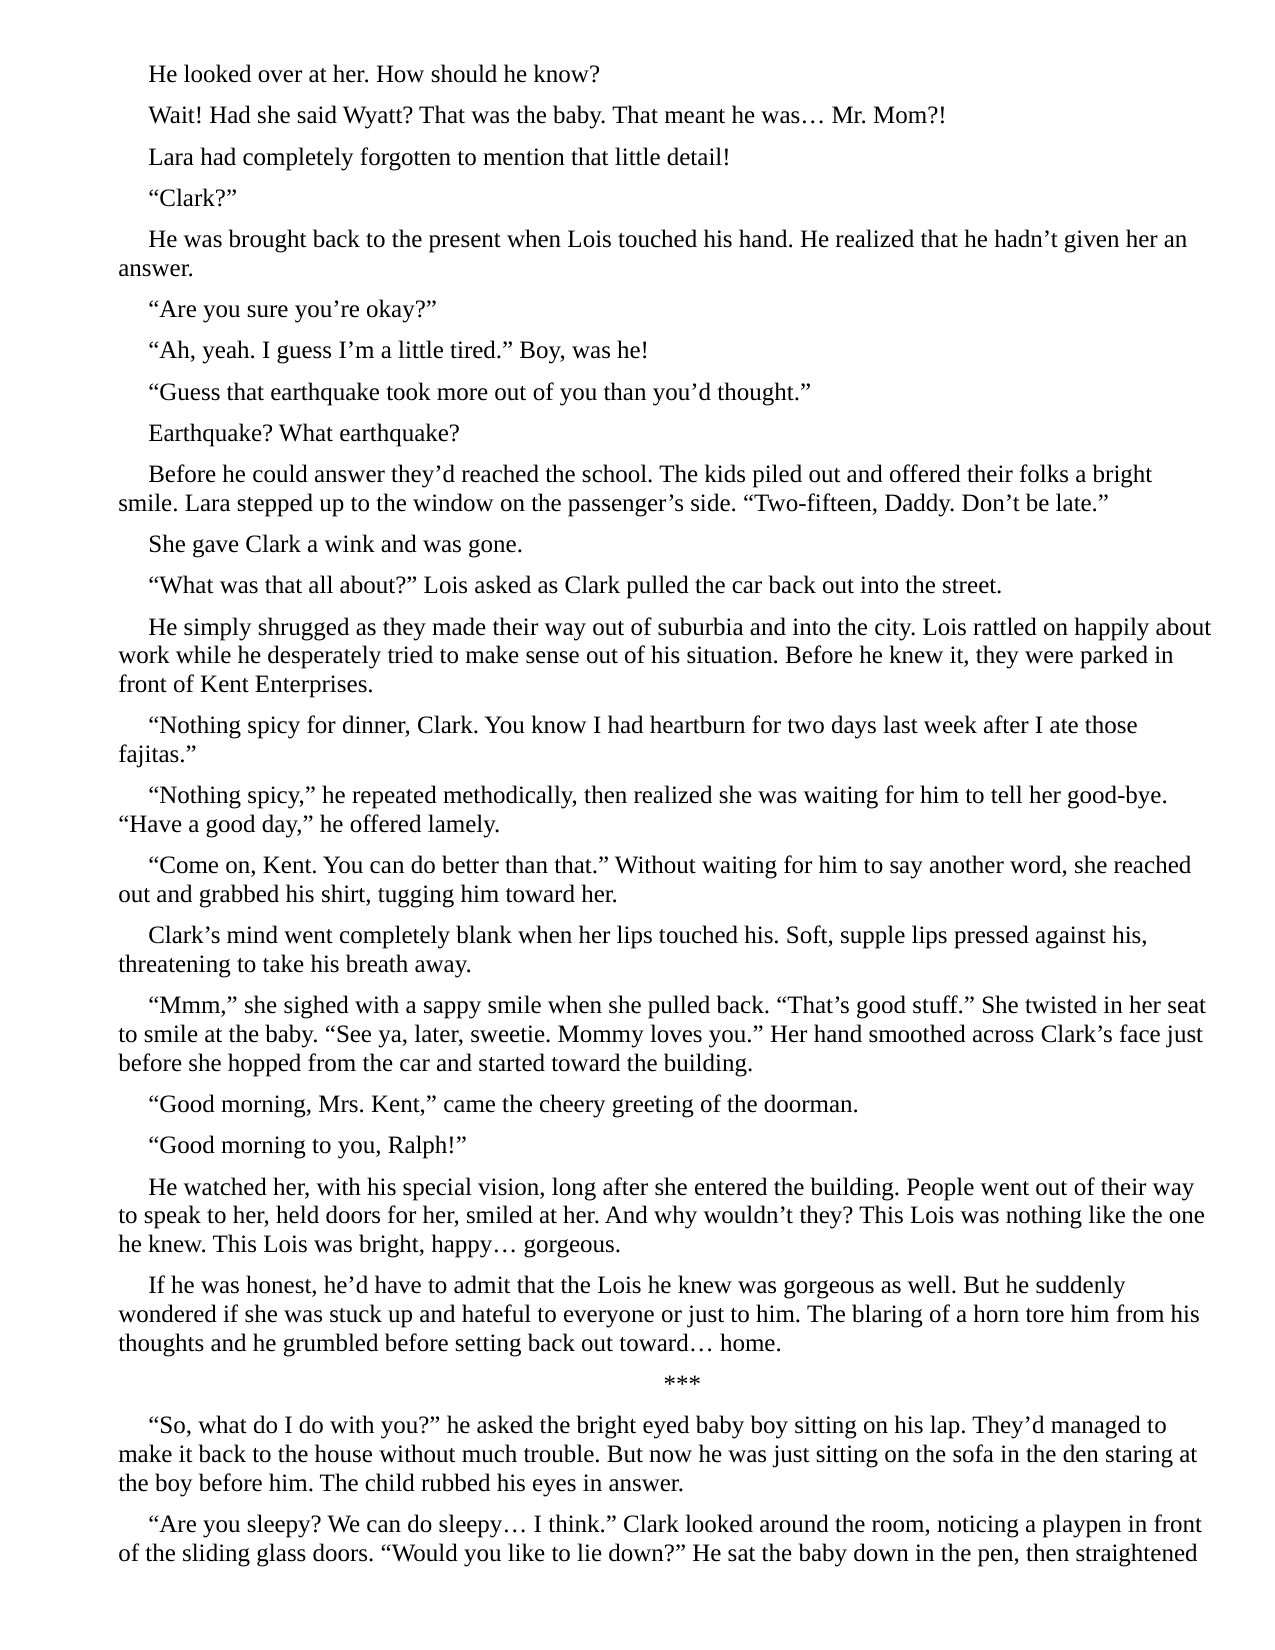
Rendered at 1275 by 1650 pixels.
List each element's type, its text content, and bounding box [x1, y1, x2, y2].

text Before he could answer they’d reached the school. The kids piled out and offered their folks a bright smile. Lara stepped up to the window on the passenger’s side. “Two-fifteen, Daddy. Don’t be late.” [118, 459, 1216, 517]
text “So, what do I do with you?” he asked the bright eyed baby boy sitting on his lap. They’d managed to make it back to the house without much trouble. But now he was just sitting on the sofa in the den staring at the boy before him. The child rubbed his eyes in answer. [118, 1410, 1216, 1497]
text He watched her, with his special vision, long after she entered the building. People went out of their way to speak to her, held doors for her, smiled at her. And why wouldn’t they? This Lois was nothing like the one he knew. This Lois was bright, happy… gorgeous. [118, 1172, 1216, 1258]
text “Come on, Kent. You can do better than that.” Without waiting for him to say another word, she reached out and grabbed his shirt, tugging him toward her. [118, 850, 1216, 908]
text “Nothing spicy,” he repeated methodically, then realized she was waiting for him to tell her good-bye. “Have a good day,” he offered lamely. [118, 780, 1216, 838]
text He was brought back to the present when Lois touched his hand. He realized that he hadn’t given her an answer. [118, 224, 1216, 282]
text He looked over at her. How should he know? [118, 59, 1216, 88]
text *** [118, 1369, 1216, 1398]
text Wait! Had she said Wyatt? That was the baby. That meant he was… Mr. Mom?! [118, 100, 1216, 129]
text “Ah, yeah. I guess I’m a little tired.” Boy, was he! [118, 335, 1216, 364]
text “Are you sure you’re okay?” [118, 294, 1216, 323]
text Clark’s mind went completely blank when her lips touched his. Soft, supple lips pressed against his, threatening to take his breath away. [118, 920, 1216, 978]
text She gave Clark a wink and was gone. [118, 529, 1216, 558]
text “Nothing spicy for dinner, Clark. You know I had heartburn for two days last week after I ate those fajitas.” [118, 710, 1216, 768]
text Earthquake? What earthquake? [118, 418, 1216, 447]
text “Mmm,” she sighed with a sappy smile when she pulled back. “That’s good stuff.” She twisted in her seat to smile at the baby. “See ya, later, sweetie. Mommy loves you.” Her hand smoothed across Clark’s face just before she hopped from the car and started toward the building. [118, 990, 1216, 1077]
text “Good morning, Mrs. Kent,” came the cheery greeting of the doorman. [118, 1089, 1216, 1118]
text “Guess that earthquake took more out of you than you’d thought.” [118, 377, 1216, 405]
text If he was honest, he’d have to admit that the Lois he knew was gorgeous as well. But he suddenly wondered if she was stuck up and hateful to everyone or just to him. The blaring of a horn tore him from his thoughts and he grumbled before setting back out toward… home. [118, 1270, 1216, 1357]
text “What was that all about?” Lois asked as Clark pulled the car back out into the street. [118, 570, 1216, 599]
text “Good morning to you, Ralph!” [118, 1130, 1216, 1159]
text He simply shrugged as they made their way out of suburbia and into the city. Lois rattled on happily about work while he desperately tried to make sense out of his situation. Before he knew it, they were parked in front of Kent Enterprises. [118, 612, 1216, 698]
text “Clark?” [118, 183, 1216, 212]
text “Are you sleepy? We can do sleepy… I think.” Clark looked around the room, noticing a playpen in front of the sliding glass doors. “Would you like to lie down?” He sat the baby down in the pen, then straightened [118, 1509, 1216, 1567]
text Lara had completely forgotten to mention that little detail! [118, 142, 1216, 170]
